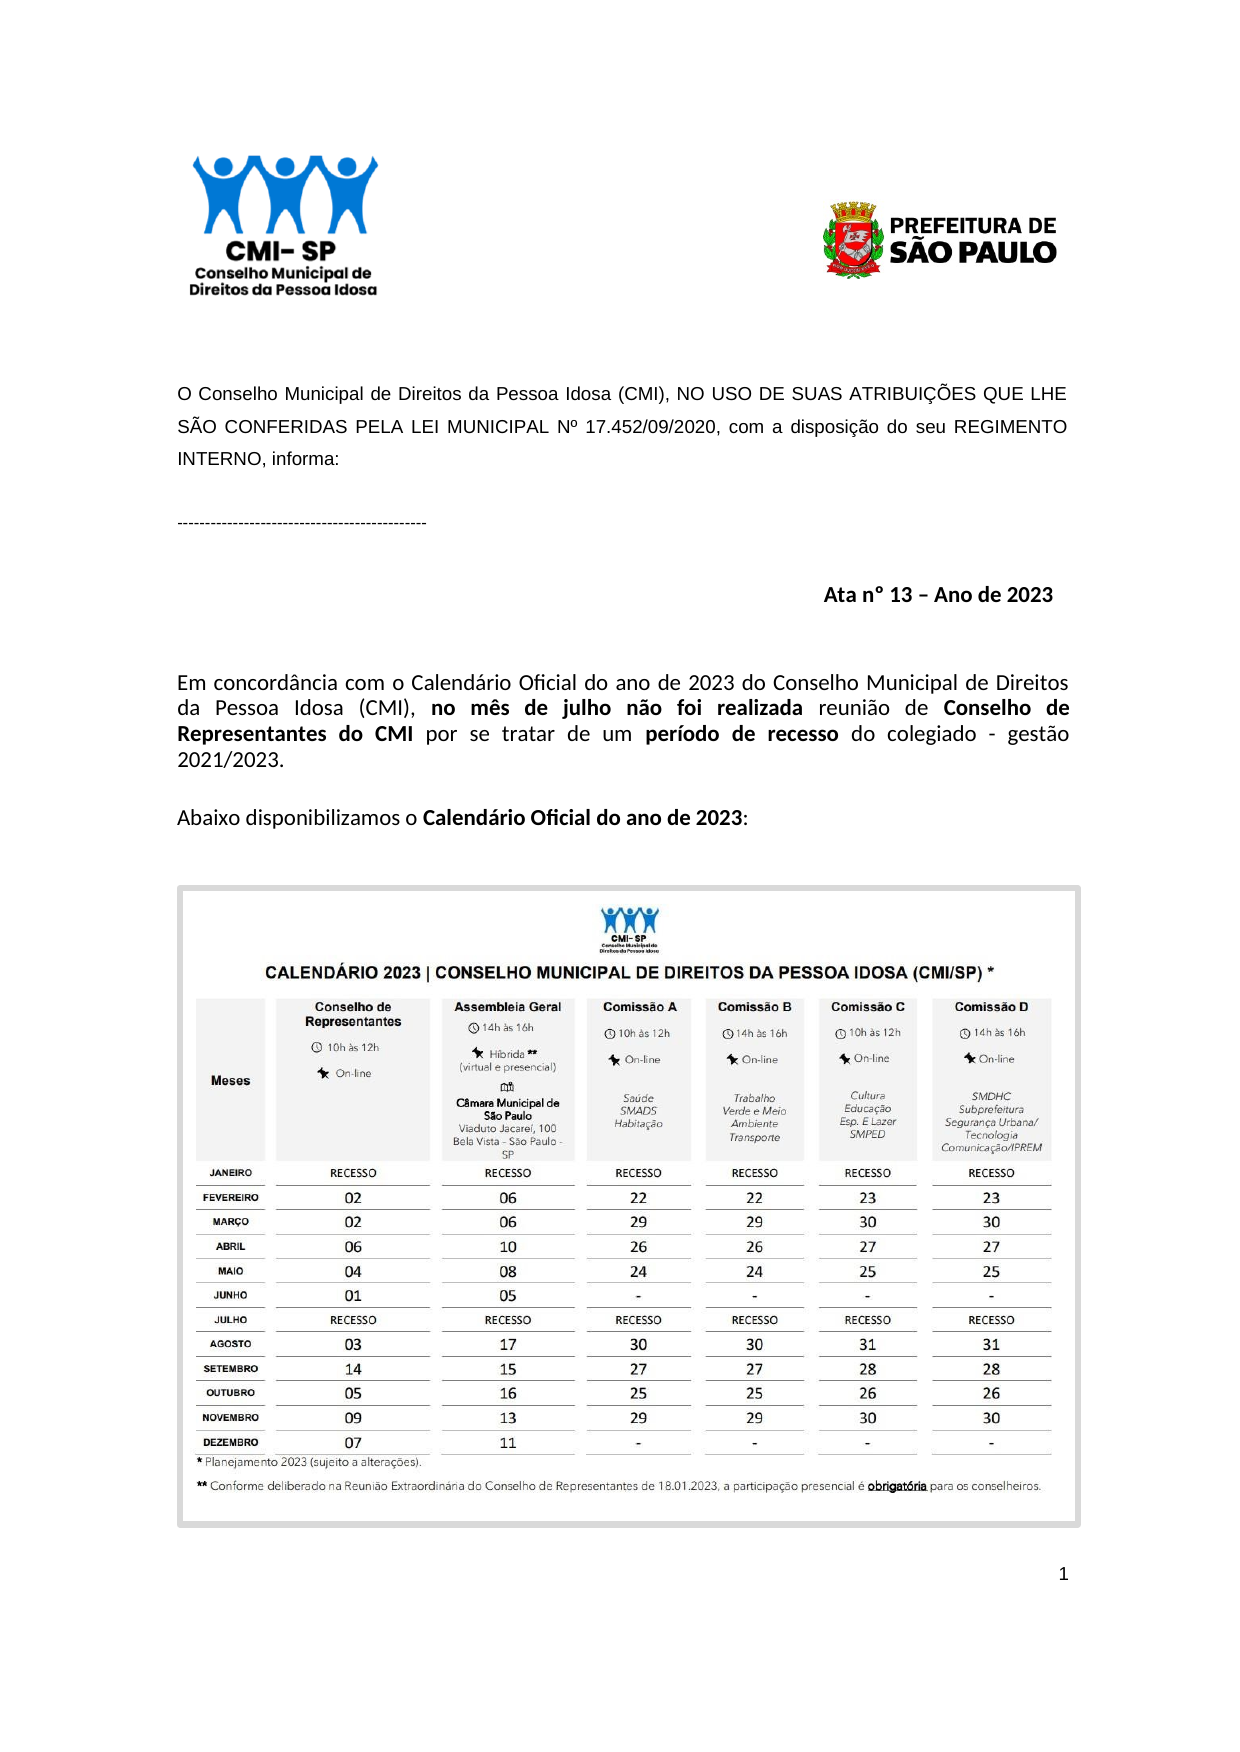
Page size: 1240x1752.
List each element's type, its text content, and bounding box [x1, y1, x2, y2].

text --------------------------------------------- [177, 513, 1070, 532]
text Em concordância com o Calendário Oficial do ano de 2023 do Conselho Municipal de Direitos da Pessoa Idosa (CMI), no mês de julho não foi realizada reunião de Conselho de Representantes do CMI por se tratar de um período de recesso do colegiado - gestão 2021/2023. [177, 669, 1070, 773]
subtitle Ata nº 13 – Ano de 2023 [177, 580, 1064, 608]
text O Conselho Municipal de Direitos da Pessoa Idosa (CMI), NO USO DE SUAS ATRIBUIÇÕES QUE LHE SÃO CONFERIDAS PELA LEI MUNICIPAL Nº 17.452/09/2020, com a disposição do seu REGIMENTO INTERNO, informa: [177, 383, 1068, 470]
text Abaixo disponibilizamos o Calendário Oficial do ano de 2023: [177, 803, 1070, 831]
